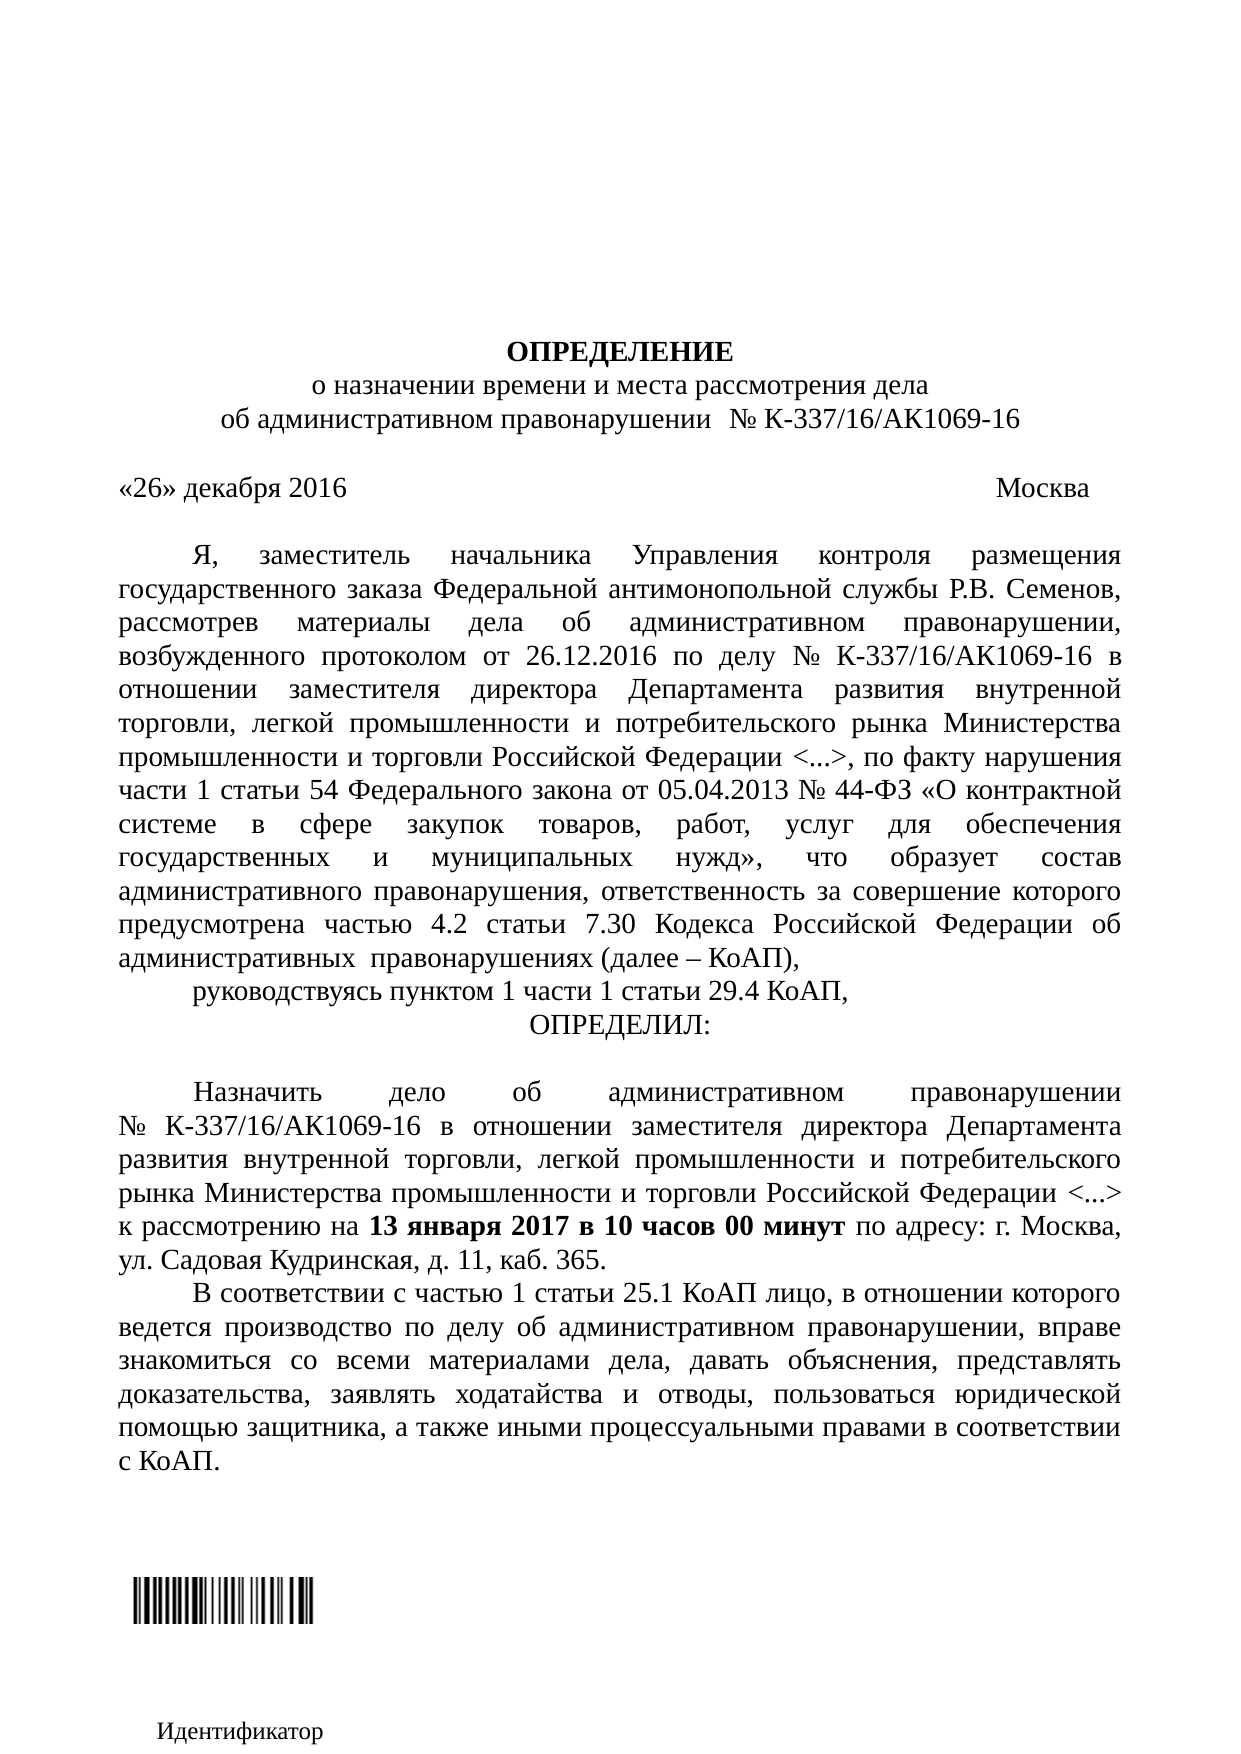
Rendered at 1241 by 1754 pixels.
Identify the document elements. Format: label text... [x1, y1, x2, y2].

subtitle ОПРЕДЕЛЕНИЕ [118, 334, 1122, 367]
text руководствуясь пунктом 1 части 1 статьи 29.4 КоАП, [118, 973, 1122, 1007]
text об административном правонарушении № К-337/16/АК1069-16 [118, 401, 1122, 437]
text Назначить дело об административном правонарушении № К-337/16/АК1069-16 в отношении заместителя директора Департамента развития внутренной торговли, легкой промышленности и потребительского рынка Министерства промышленности и торговли Российской Федерации <...> к рассмотрению на 13 января 2017 в 10 часов 00 минут по адресу: г. Москва, ул. Садовая Кудринская, д. 11, каб. 365. [118, 1074, 1122, 1275]
text «26» декабря 2016 Москва [118, 470, 1122, 504]
text о назначении времени и места рассмотрения дела [118, 367, 1122, 401]
text Я, заместитель начальника Управления контроля размещения государственного заказа Федеральной антимонопольной службы Р.В. Семенов, рассмотрев материалы дела об административном правонарушении, возбужденного протоколом от 26.12.2016 по делу № К-337/16/АК1069-16 в отношении заместителя директора Департамента развития внутренной торговли, легкой промышленности и потребительского рынка Министерства промышленности и торговли Российской Федерации <...>, по факту нарушения части 1 статьи 54 Федерального закона от 05.04.2013 № 44-ФЗ «О контрактной системе в сфере закупок товаров, работ, услуг для обеспечения государственных и муниципальных нужд», что образует состав административного правонарушения, ответственность за совершение которого предусмотрена частью 4.2 статьи 7.30 Кодекса Российской Федерации об административных правонарушениях (далее – КоАП), [118, 537, 1122, 973]
text ОПРЕДЕЛИЛ: [118, 1007, 1122, 1041]
picture [118, 1577, 331, 1624]
text В соответствии с частью 1 статьи 25.1 КоАП лицо, в отношении которого ведется производство по делу об административном правонарушении, вправе знакомиться со всеми материалами дела, давать объяснения, представлять доказательства, заявлять ходатайства и отводы, пользоваться юридической помощью защитника, а также иными процессуальными правами в соответствии с КоАП. [118, 1275, 1122, 1477]
